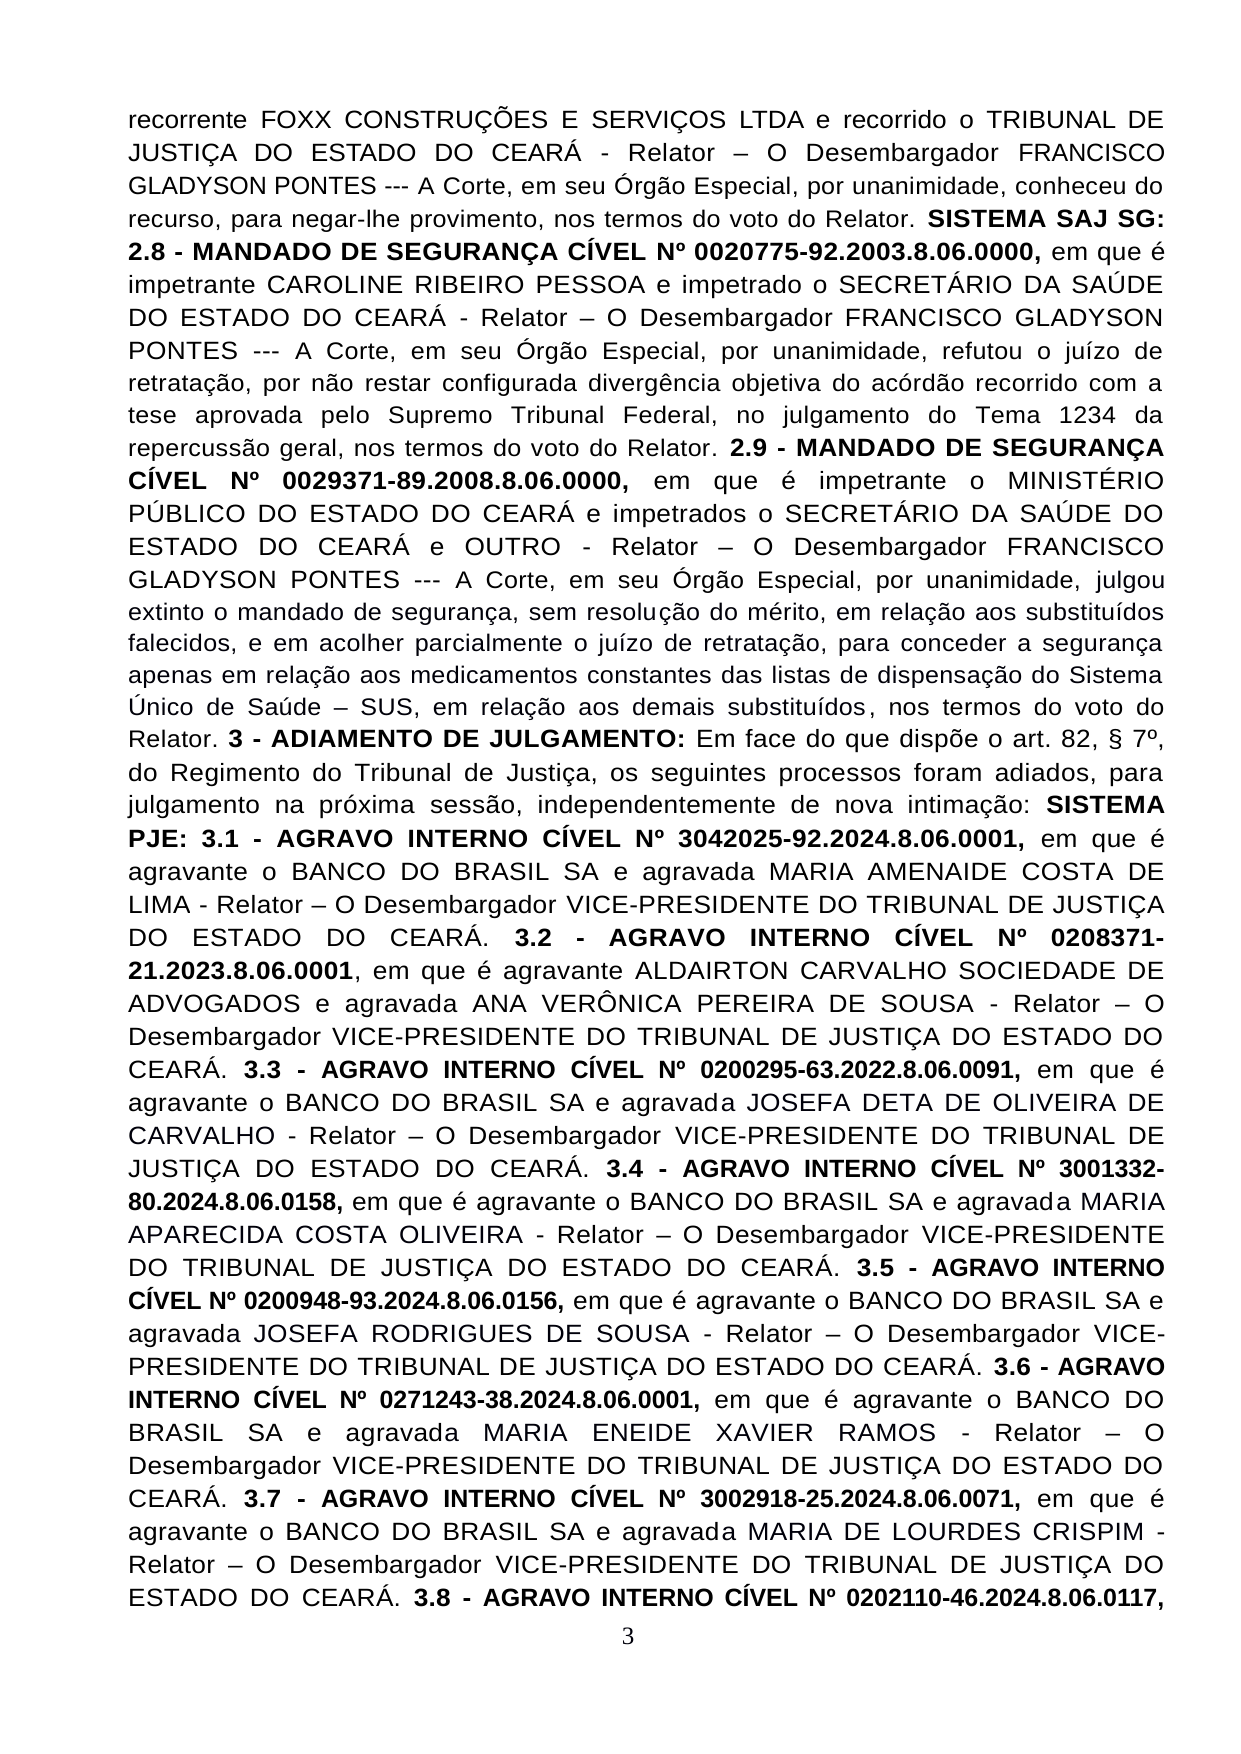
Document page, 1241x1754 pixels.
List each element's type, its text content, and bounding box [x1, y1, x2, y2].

text recorrente FOXX CONSTRUÇÕES E SERVIÇOS LTDA e recorrido o TRIBUNAL DE JUSTIÇA DO ESTADO DO CEARÁ - Relator – O Desembargador FRANCISCO GLADYSON PONTES --- A Corte, em seu Órgão Especial, por unanimidade, conheceu do recurso, para negar-lhe provimento, nos termos do voto do Relator. SISTEMA SAJ SG: 2.8 - MANDADO DE SEGURANÇA CÍVEL Nº 0020775-92.2003.8.06.0000, em que é impetrante CAROLINE RIBEIRO PESSOA e impetrado o SECRETÁRIO DA SAÚDE DO ESTADO DO CEARÁ - Relator – O Desembargador FRANCISCO GLADYSON PONTES --- A Corte, em seu Órgão Especial, por unanimidade, refutou o juízo de retratação, por não restar configurada divergência objetiva do acórdão recorrido com a tese aprovada pelo Supremo Tribunal Federal, no julgamento do Tema 1234 da repercussão geral, nos termos do voto do Relator. 2.9 - MANDADO DE SEGURANÇA CÍVEL Nº 0029371-89.2008.8.06.0000, em que é impetrante o MINISTÉRIO PÚBLICO DO ESTADO DO CEARÁ e impetrados o SECRETÁRIO DA SAÚDE DO ESTADO DO CEARÁ e OUTRO - Relator – O Desembargador FRANCISCO GLADYSON PONTES --- A Corte, em seu Órgão Especial, por unanimidade, julgou extinto o mandado de segurança, sem resolução do mérito, em relação aos substituídos falecidos, e em acolher parcialmente o juízo de retratação, para conceder a segurança apenas em relação aos medicamentos constantes das listas de dispensação do Sistema Único de Saúde – SUS, em relação aos demais substituídos, nos termos do voto do Relator. 3 - ADIAMENTO DE JULGAMENTO: Em face do que dispõe o art. 82, § 7º, do Regimento do Tribunal de Justiça, os seguintes processos foram adiados, para julgamento na próxima sessão, independentemente de nova intimação: SISTEMA PJE: 3.1 - AGRAVO INTERNO CÍVEL Nº 3042025-92.2024.8.06.0001, em que é agravante o BANCO DO BRASIL SA e agravada MARIA AMENAIDE COSTA DE LIMA - Relator – O Desembargador VICE-PRESIDENTE DO TRIBUNAL DE JUSTIÇA DO ESTADO DO CEARÁ. 3.2 - AGRAVO INTERNO CÍVEL Nº 0208371-21.2023.8.06.0001, em que é agravante ALDAIRTON CARVALHO SOCIEDADE DE ADVOGADOS e agravada ANA VERÔNICA PEREIRA DE SOUSA - Relator – O Desembargador VICE-PRESIDENTE DO TRIBUNAL DE JUSTIÇA DO ESTADO DO CEARÁ. 3.3 - AGRAVO INTERNO CÍVEL Nº 0200295-63.2022.8.06.0091, em que é agravante o BANCO DO BRASIL SA e agravada JOSEFA DETA DE OLIVEIRA DE CARVALHO - Relator – O Desembargador VICE-PRESIDENTE DO TRIBUNAL DE JUSTIÇA DO ESTADO DO CEARÁ. 3.4 - AGRAVO INTERNO CÍVEL Nº 3001332-80.2024.8.06.0158, em que é agravante o BANCO DO BRASIL SA e agravada MARIA APARECIDA COSTA OLIVEIRA - Relator – O Desembargador VICE-PRESIDENTE DO TRIBUNAL DE JUSTIÇA DO ESTADO DO CEARÁ. 3.5 - AGRAVO INTERNO CÍVEL Nº 0200948-93.2024.8.06.0156, em que é agravante o BANCO DO BRASIL SA e agravada JOSEFA RODRIGUES DE SOUSA - Relator – O Desembargador VICE-PRESIDENTE DO TRIBUNAL DE JUSTIÇA DO ESTADO DO CEARÁ. 3.6 - AGRAVO INTERNO CÍVEL Nº 0271243-38.2024.8.06.0001, em que é agravante o BANCO DO BRASIL SA e agravada MARIA ENEIDE XAVIER RAMOS - Relator – O Desembargador VICE-PRESIDENTE DO TRIBUNAL DE JUSTIÇA DO ESTADO DO CEARÁ. 3.7 - AGRAVO INTERNO CÍVEL Nº 3002918-25.2024.8.06.0071, em que é agravante o BANCO DO BRASIL SA e agravada MARIA DE LOURDES CRISPIM - Relator – O Desembargador VICE-PRESIDENTE DO TRIBUNAL DE JUSTIÇA DO ESTADO DO CEARÁ. 3.8 - AGRAVO INTERNO CÍVEL Nº 0202110-46.2024.8.06.0117, [128, 105, 1165, 1612]
